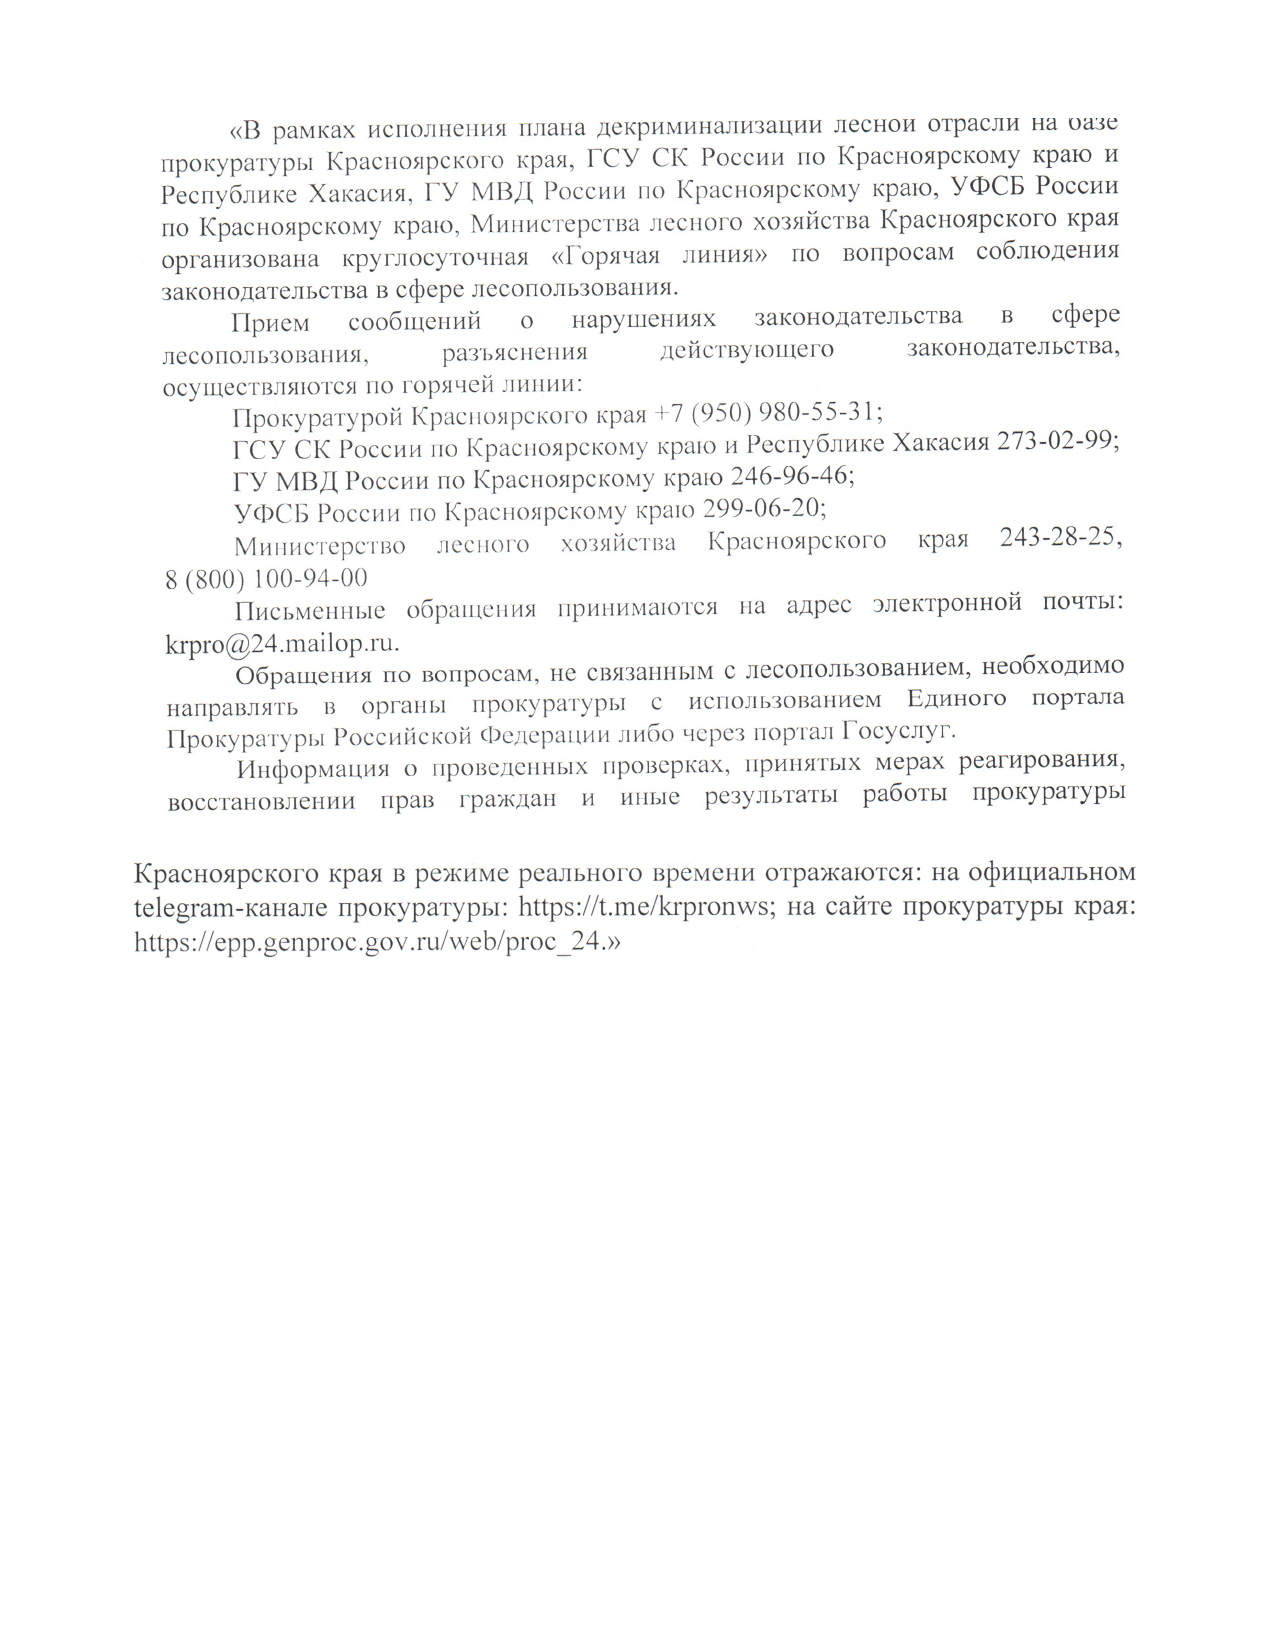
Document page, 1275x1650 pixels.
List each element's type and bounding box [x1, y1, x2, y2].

picture [118, 118, 1157, 821]
picture [118, 849, 1157, 959]
